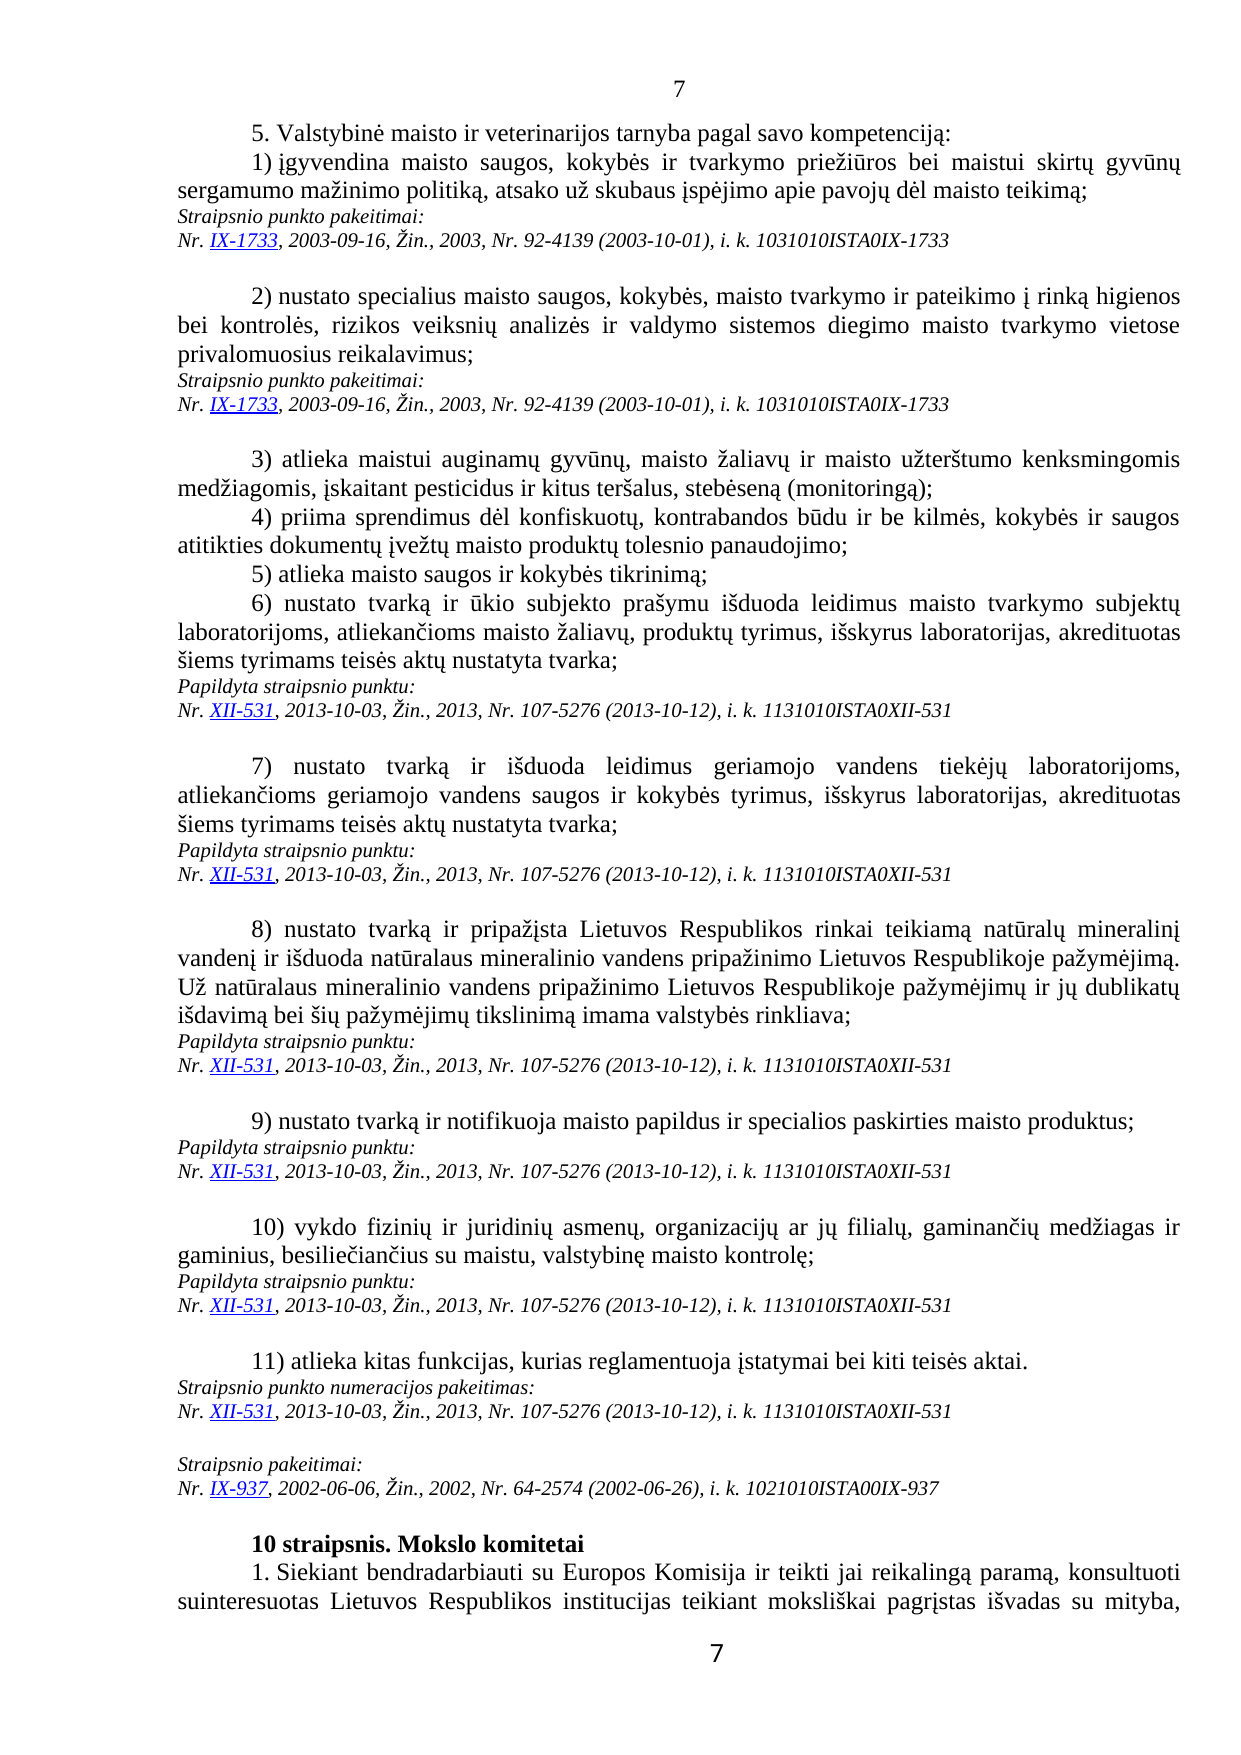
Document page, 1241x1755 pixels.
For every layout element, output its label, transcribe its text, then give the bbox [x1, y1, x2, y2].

text 11) atlieka kitas funkcijas, kurias reglamentuoja įstatymai bei kiti teisės aktai. [177, 1346, 1181, 1375]
text 2) nustato specialius maisto saugos, kokybės, maisto tvarkymo ir pateikimo į rinką higienos bei kontrolės, rizikos veiksnių analizės ir valdymo sistemos diegimo maisto tvarkymo vietose privalomuosius reikalavimus; [177, 281, 1181, 367]
text Nr. XII-531, 2013-10-03, Žin., 2013, Nr. 107-5276 (2013-10-12), i. k. 1131010ISTA0XII-531 [177, 1053, 1181, 1077]
text 5) atlieka maisto saugos ir kokybės tikrinimą; [177, 559, 1181, 588]
text Straipsnio punkto numeracijos pakeitimas: [177, 1375, 1181, 1399]
text Papildyta straipsnio punktu: [177, 837, 1181, 862]
text 3) atlieka maistui auginamų gyvūnų, maisto žaliavų ir maisto užterštumo kenksmingomis medžiagomis, įskaitant pesticidus ir kitus teršalus, stebėseną (monitoringą); [177, 444, 1181, 502]
text Nr. IX-1733, 2003-09-16, Žin., 2003, Nr. 92-4139 (2003-10-01), i. k. 1031010ISTA0IX-1733 [177, 392, 1181, 416]
text Papildyta straipsnio punktu: [177, 1029, 1181, 1053]
text 6) nustato tvarką ir ūkio subjekto prašymu išduoda leidimus maisto tvarkymo subjektų laboratorijoms, atliekančioms maisto žaliavų, produktų tyrimus, išskyrus laboratorijas, akredituotas šiems tyrimams teisės aktų nustatyta tvarka; [177, 588, 1181, 674]
text Nr. XII-531, 2013-10-03, Žin., 2013, Nr. 107-5276 (2013-10-12), i. k. 1131010ISTA0XII-531 [177, 862, 1181, 886]
text Papildyta straipsnio punktu: [177, 674, 1181, 698]
text Straipsnio punkto pakeitimai: [177, 367, 1181, 392]
text Straipsnio punkto pakeitimai: [177, 204, 1181, 228]
text Nr. IX-937, 2002-06-06, Žin., 2002, Nr. 64-2574 (2002-06-26), i. k. 1021010ISTA00IX-937 [177, 1476, 1181, 1500]
text Nr. XII-531, 2013-10-03, Žin., 2013, Nr. 107-5276 (2013-10-12), i. k. 1131010ISTA0XII-531 [177, 1159, 1181, 1183]
text Nr. XII-531, 2013-10-03, Žin., 2013, Nr. 107-5276 (2013-10-12), i. k. 1131010ISTA0XII-531 [177, 698, 1181, 722]
text 7) nustato tvarką ir išduoda leidimus geriamojo vandens tiekėjų laboratorijoms, atliekančioms geriamojo vandens saugos ir kokybės tyrimus, išskyrus laboratorijas, akredituotas šiems tyrimams teisės aktų nustatyta tvarka; [177, 751, 1181, 837]
text Papildyta straipsnio punktu: [177, 1269, 1181, 1293]
text 4) priima sprendimus dėl konfiskuotų, kontrabandos būdu ir be kilmės, kokybės ir saugos atitikties dokumentų įvežtų maisto produktų tolesnio panaudojimo; [177, 502, 1181, 559]
text 10 straipsnis. Mokslo komitetai [177, 1529, 1181, 1557]
text Nr. XII-531, 2013-10-03, Žin., 2013, Nr. 107-5276 (2013-10-12), i. k. 1131010ISTA0XII-531 [177, 1399, 1181, 1423]
text 9) nustato tvarką ir notifikuoja maisto papildus ir specialios paskirties maisto produktus; [177, 1106, 1181, 1135]
text 1. Siekiant bendradarbiauti su Europos Komisija ir teikti jai reikalingą paramą, konsultuoti suinteresuotas Lietuvos Respublikos institucijas teikiant moksliškai pagrįstas išvadas su mityba, [177, 1557, 1181, 1615]
text Nr. XII-531, 2013-10-03, Žin., 2013, Nr. 107-5276 (2013-10-12), i. k. 1131010ISTA0XII-531 [177, 1293, 1181, 1317]
text 5. Valstybinė maisto ir veterinarijos tarnyba pagal savo kompetenciją: [177, 118, 1181, 147]
text 8) nustato tvarką ir pripažįsta Lietuvos Respublikos rinkai teikiamą natūralų mineralinį vandenį ir išduoda natūralaus mineralinio vandens pripažinimo Lietuvos Respublikoje pažymėjimą. Už natūralaus mineralinio vandens pripažinimo Lietuvos Respublikoje pažymėjimų ir jų dublikatų išdavimą bei šių pažymėjimų tikslinimą imama valstybės rinkliava; [177, 914, 1181, 1029]
text Papildyta straipsnio punktu: [177, 1135, 1181, 1159]
text Nr. IX-1733, 2003-09-16, Žin., 2003, Nr. 92-4139 (2003-10-01), i. k. 1031010ISTA0IX-1733 [177, 228, 1181, 252]
text 1) įgyvendina maisto saugos, kokybės ir tvarkymo priežiūros bei maistui skirtų gyvūnų sergamumo mažinimo politiką, atsako už skubaus įspėjimo apie pavojų dėl maisto teikimą; [177, 147, 1181, 204]
text 10) vykdo fizinių ir juridinių asmenų, organizacijų ar jų filialų, gaminančių medžiagas ir gaminius, besiliečiančius su maistu, valstybinę maisto kontrolę; [177, 1212, 1181, 1269]
text Straipsnio pakeitimai: [177, 1452, 1181, 1476]
